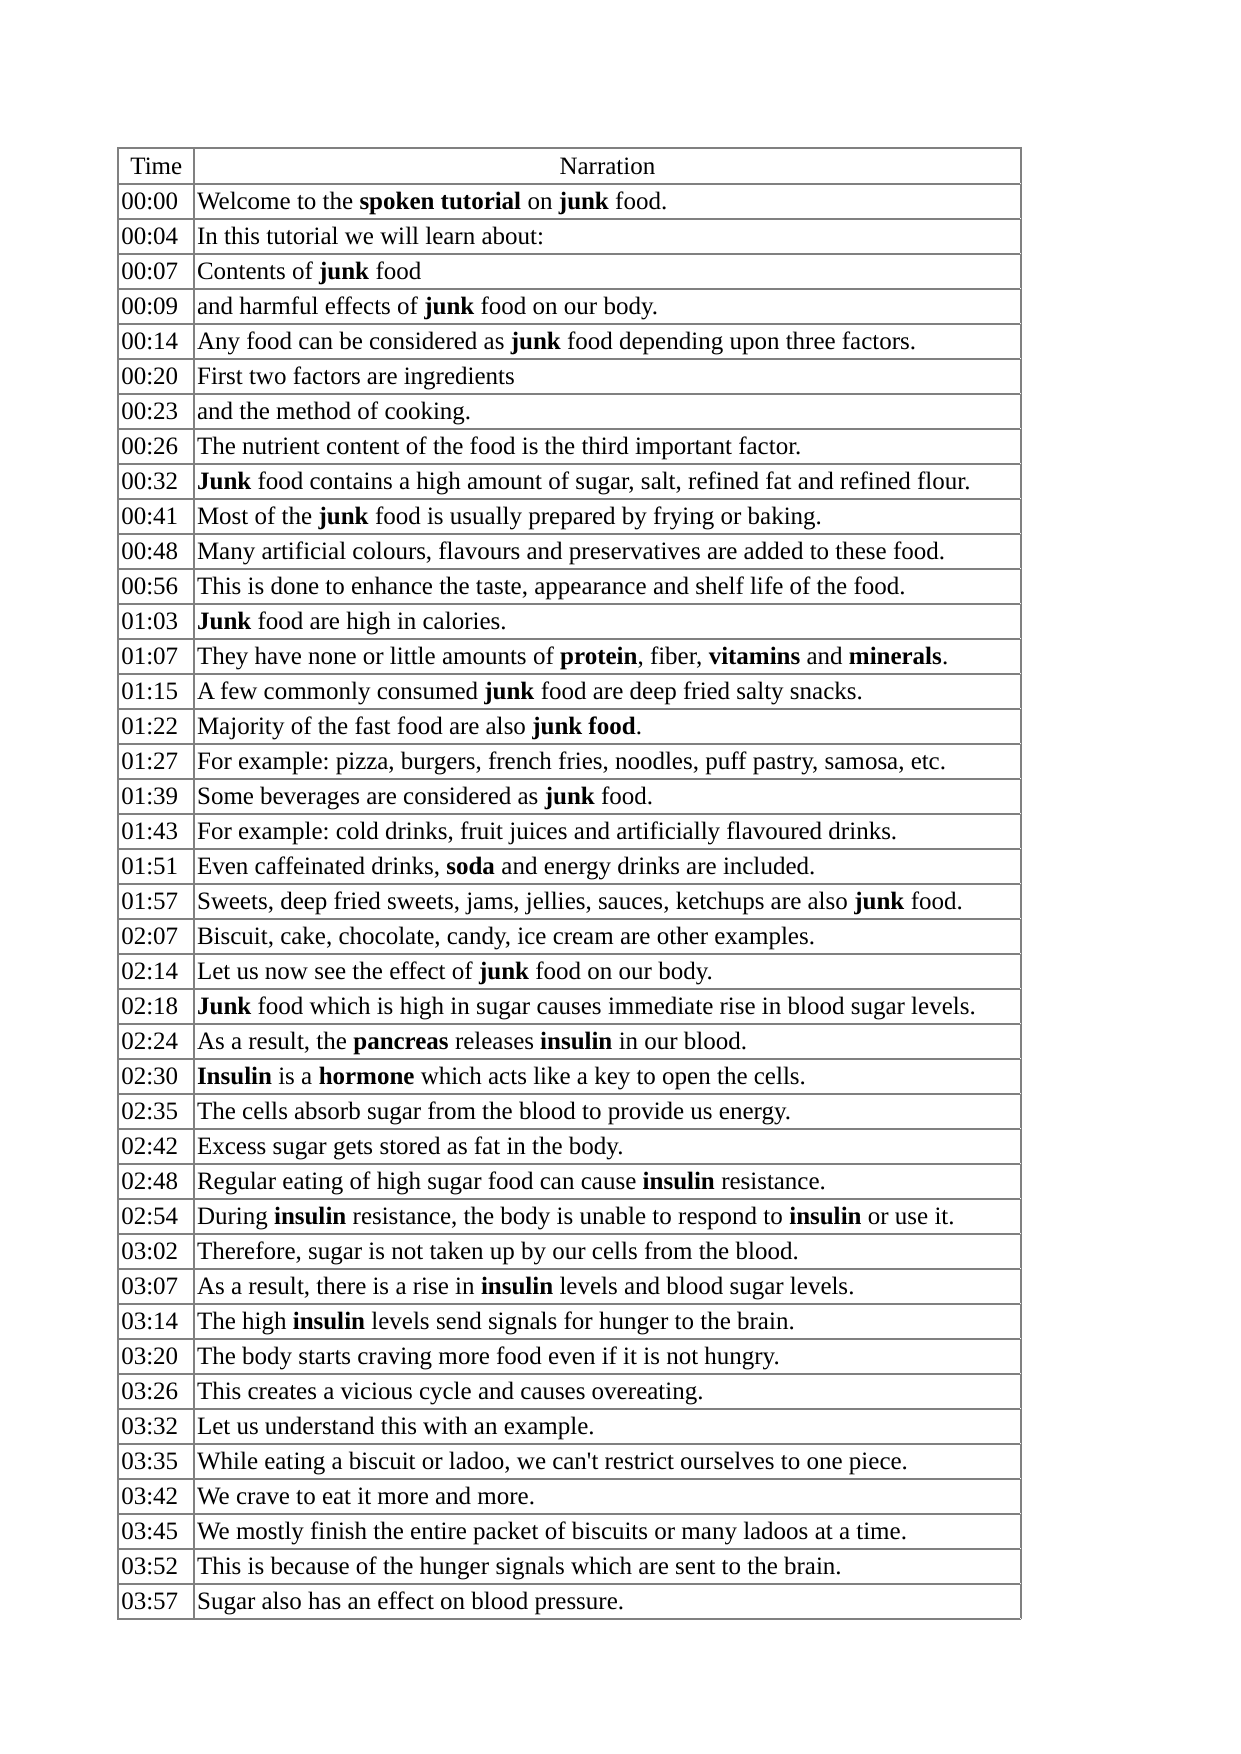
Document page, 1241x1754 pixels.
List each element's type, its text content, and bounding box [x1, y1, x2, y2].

table_cell Junk food contains a high amount of sugar, salt, refined fat and refined flour. [195, 465, 1020, 498]
table_cell 03:14 [119, 1305, 193, 1338]
table_cell In this tutorial we will learn about: [195, 220, 1020, 253]
table_cell Biscuit, cake, chocolate, candy, ice cream are other examples. [195, 920, 1020, 953]
table_cell 03:45 [119, 1515, 193, 1548]
table_cell Many artificial colours, flavours and preservatives are added to these food. [195, 535, 1020, 568]
table_cell 01:03 [119, 605, 193, 638]
table_cell 00:20 [119, 360, 193, 393]
table_cell This creates a vicious cycle and causes overeating. [195, 1375, 1020, 1408]
table_cell and harmful effects of junk food on our body. [195, 290, 1020, 323]
table_cell 03:02 [119, 1235, 193, 1268]
table_cell 00:00 [119, 185, 193, 218]
table_cell 01:39 [119, 780, 193, 813]
table_cell Junk food are high in calories. [195, 605, 1020, 638]
table_cell Welcome to the spoken tutorial on junk food. [195, 185, 1020, 218]
table_cell 03:26 [119, 1375, 193, 1408]
table_cell 03:20 [119, 1340, 193, 1373]
table_cell 02:18 [119, 990, 193, 1023]
table_cell As a result, there is a rise in insulin levels and blood sugar levels. [195, 1270, 1020, 1303]
table_cell 00:09 [119, 290, 193, 323]
table_cell 03:32 [119, 1410, 193, 1443]
table_cell As a result, the pancreas releases insulin in our blood. [195, 1025, 1020, 1058]
table_cell Even caffeinated drinks, soda and energy drinks are included. [195, 850, 1020, 883]
table_cell Any food can be considered as junk food depending upon three factors. [195, 325, 1020, 358]
table_cell Sweets, deep fried sweets, jams, jellies, sauces, ketchups are also junk food. [195, 885, 1020, 918]
table_cell Let us now see the effect of junk food on our body. [195, 955, 1020, 988]
table_cell 03:57 [119, 1585, 193, 1618]
table_cell 02:14 [119, 955, 193, 988]
table_cell We crave to eat it more and more. [195, 1480, 1020, 1513]
table_cell Excess sugar gets stored as fat in the body. [195, 1130, 1020, 1163]
table_cell During insulin resistance, the body is unable to respond to insulin or use it. [195, 1200, 1020, 1233]
table_cell 02:54 [119, 1200, 193, 1233]
table_cell 02:48 [119, 1165, 193, 1198]
table_cell 00:56 [119, 570, 193, 603]
table_cell 01:27 [119, 745, 193, 778]
table_cell Contents of junk food [195, 255, 1020, 288]
table_cell Majority of the fast food are also junk food. [195, 710, 1020, 743]
table_cell Some beverages are considered as junk food. [195, 780, 1020, 813]
table_cell 01:51 [119, 850, 193, 883]
table_cell 01:22 [119, 710, 193, 743]
table_cell 00:04 [119, 220, 193, 253]
table_cell 03:52 [119, 1550, 193, 1583]
table_cell For example: pizza, burgers, french fries, noodles, puff pastry, samosa, etc. [195, 745, 1020, 778]
table_cell We mostly finish the entire packet of biscuits or many ladoos at a time. [195, 1515, 1020, 1548]
table_cell 02:07 [119, 920, 193, 953]
table_cell 02:30 [119, 1060, 193, 1093]
table_cell 01:15 [119, 675, 193, 708]
table_cell Regular eating of high sugar food can cause insulin resistance. [195, 1165, 1020, 1198]
table_cell Most of the junk food is usually prepared by frying or baking. [195, 500, 1020, 533]
table_cell 00:14 [119, 325, 193, 358]
table_cell 01:07 [119, 640, 193, 673]
table_cell 03:35 [119, 1445, 193, 1478]
table_cell 00:26 [119, 430, 193, 463]
table_cell The cells absorb sugar from the blood to provide us energy. [195, 1095, 1020, 1128]
table_header Time [119, 149, 193, 183]
table_cell The body starts craving more food even if it is not hungry. [195, 1340, 1020, 1373]
table_cell 02:24 [119, 1025, 193, 1058]
table_cell 03:07 [119, 1270, 193, 1303]
table_header Narration [195, 149, 1020, 183]
table_cell 00:48 [119, 535, 193, 568]
table_cell The high insulin levels send signals for hunger to the brain. [195, 1305, 1020, 1338]
table_cell 03:42 [119, 1480, 193, 1513]
table_cell Junk food which is high in sugar causes immediate rise in blood sugar levels. [195, 990, 1020, 1023]
table_cell 02:42 [119, 1130, 193, 1163]
table_cell Therefore, sugar is not taken up by our cells from the blood. [195, 1235, 1020, 1268]
table_cell Let us understand this with an example. [195, 1410, 1020, 1443]
table_cell While eating a biscuit or ladoo, we can't restrict ourselves to one piece. [195, 1445, 1020, 1478]
table_cell 00:23 [119, 395, 193, 428]
table_cell and the method of cooking. [195, 395, 1020, 428]
table_cell They have none or little amounts of protein, fiber, vitamins and minerals. [195, 640, 1020, 673]
table_cell This is because of the hunger signals which are sent to the brain. [195, 1550, 1020, 1583]
table_cell 01:57 [119, 885, 193, 918]
table_cell The nutrient content of the food is the third important factor. [195, 430, 1020, 463]
table_cell This is done to enhance the taste, appearance and shelf life of the food. [195, 570, 1020, 603]
table_cell First two factors are ingredients [195, 360, 1020, 393]
table_cell Insulin is a hormone which acts like a key to open the cells. [195, 1060, 1020, 1093]
table_cell 00:32 [119, 465, 193, 498]
table_cell 00:41 [119, 500, 193, 533]
table_cell 00:07 [119, 255, 193, 288]
table_cell 02:35 [119, 1095, 193, 1128]
table_cell For example: cold drinks, fruit juices and artificially flavoured drinks. [195, 815, 1020, 848]
table_cell 01:43 [119, 815, 193, 848]
table_cell A few commonly consumed junk food are deep fried salty snacks. [195, 675, 1020, 708]
table_cell Sugar also has an effect on blood pressure. [195, 1585, 1020, 1618]
